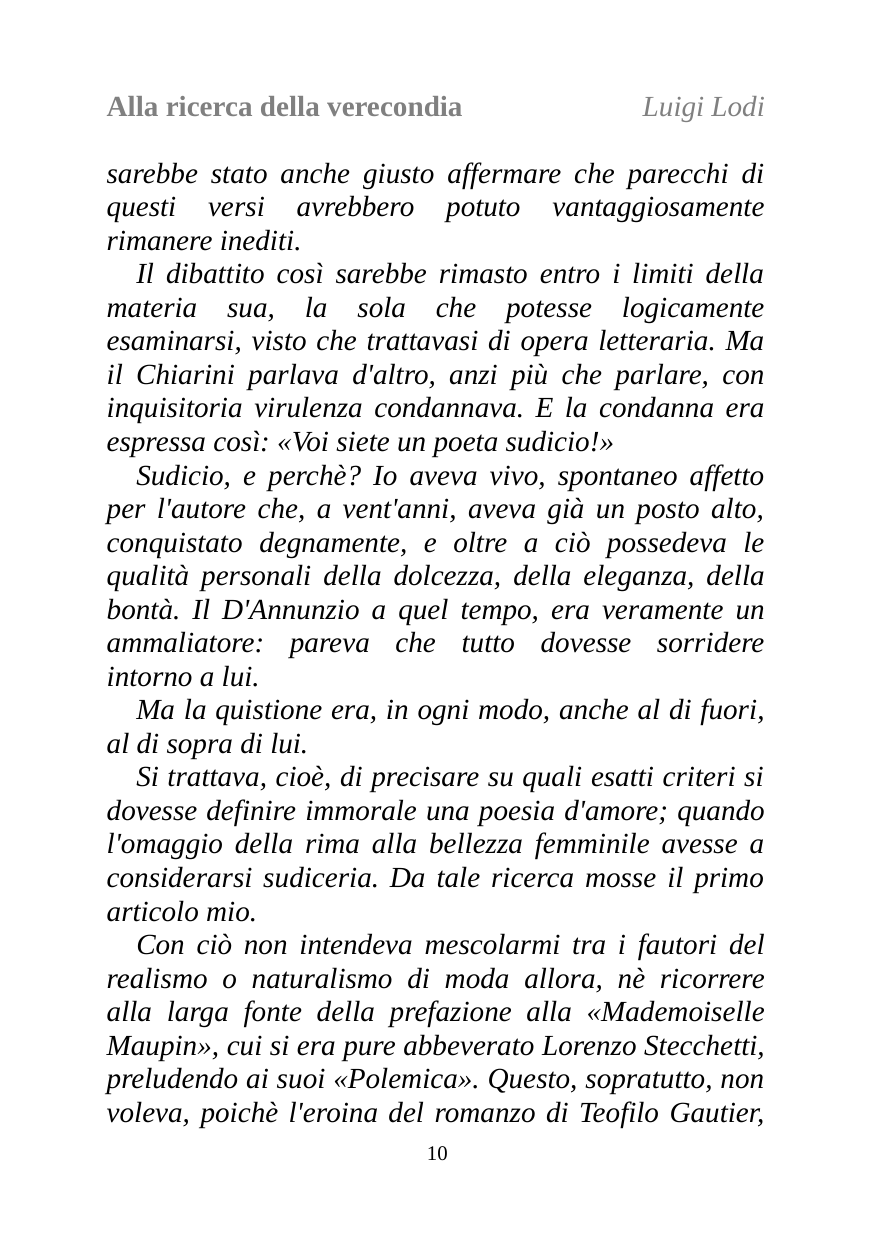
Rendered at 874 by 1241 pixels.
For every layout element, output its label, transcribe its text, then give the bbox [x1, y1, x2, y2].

text Sudicio, e perchè? Io aveva vivo, spontaneo affetto per l'autore che, a vent'anni, aveva già un posto alto, conquistato degnamente, e oltre a ciò possedeva le qualità personali della dolcezza, della eleganza, della bontà. Il D'Annunzio a quel tempo, era veramente un ammaliatore: pareva che tutto dovesse sorridere intorno a lui. [106, 458, 768, 692]
text Con ciò non intendeva mescolarmi tra i fautori del realismo o naturalismo di moda allora, nè ricorrere alla larga fonte della prefazione alla «Mademoiselle Maupin», cui si era pure abbeverato Lorenzo Stecchetti, preludendo ai suoi «Polemica». Questo, sopratutto, non voleva, poichè l'eroina del romanzo di Teofilo Gautier, [106, 927, 768, 1128]
text Si trattava, cioè, di precisare su quali esatti criteri si dovesse definire immorale una poesia d'amore; quando l'omaggio della rima alla bellezza femminile avesse a considerarsi sudiceria. Da tale ricerca mosse il primo articolo mio. [106, 759, 768, 927]
text sarebbe stato anche giusto affermare che parecchi di questi versi avrebbero potuto vantaggiosamente rimanere inediti. [106, 156, 768, 256]
text Il dibattito così sarebbe rimasto entro i limiti della materia sua, la sola che potesse logicamente esaminarsi, visto che trattavasi di opera letteraria. Ma il Chiarini parlava d'altro, anzi più che parlare, con inquisitoria virulenza condannava. E la condanna era espressa così: «Voi siete un poeta sudicio!» [106, 256, 768, 458]
text Ma la quistione era, in ogni modo, anche al di fuori, al di sopra di lui. [106, 692, 768, 759]
